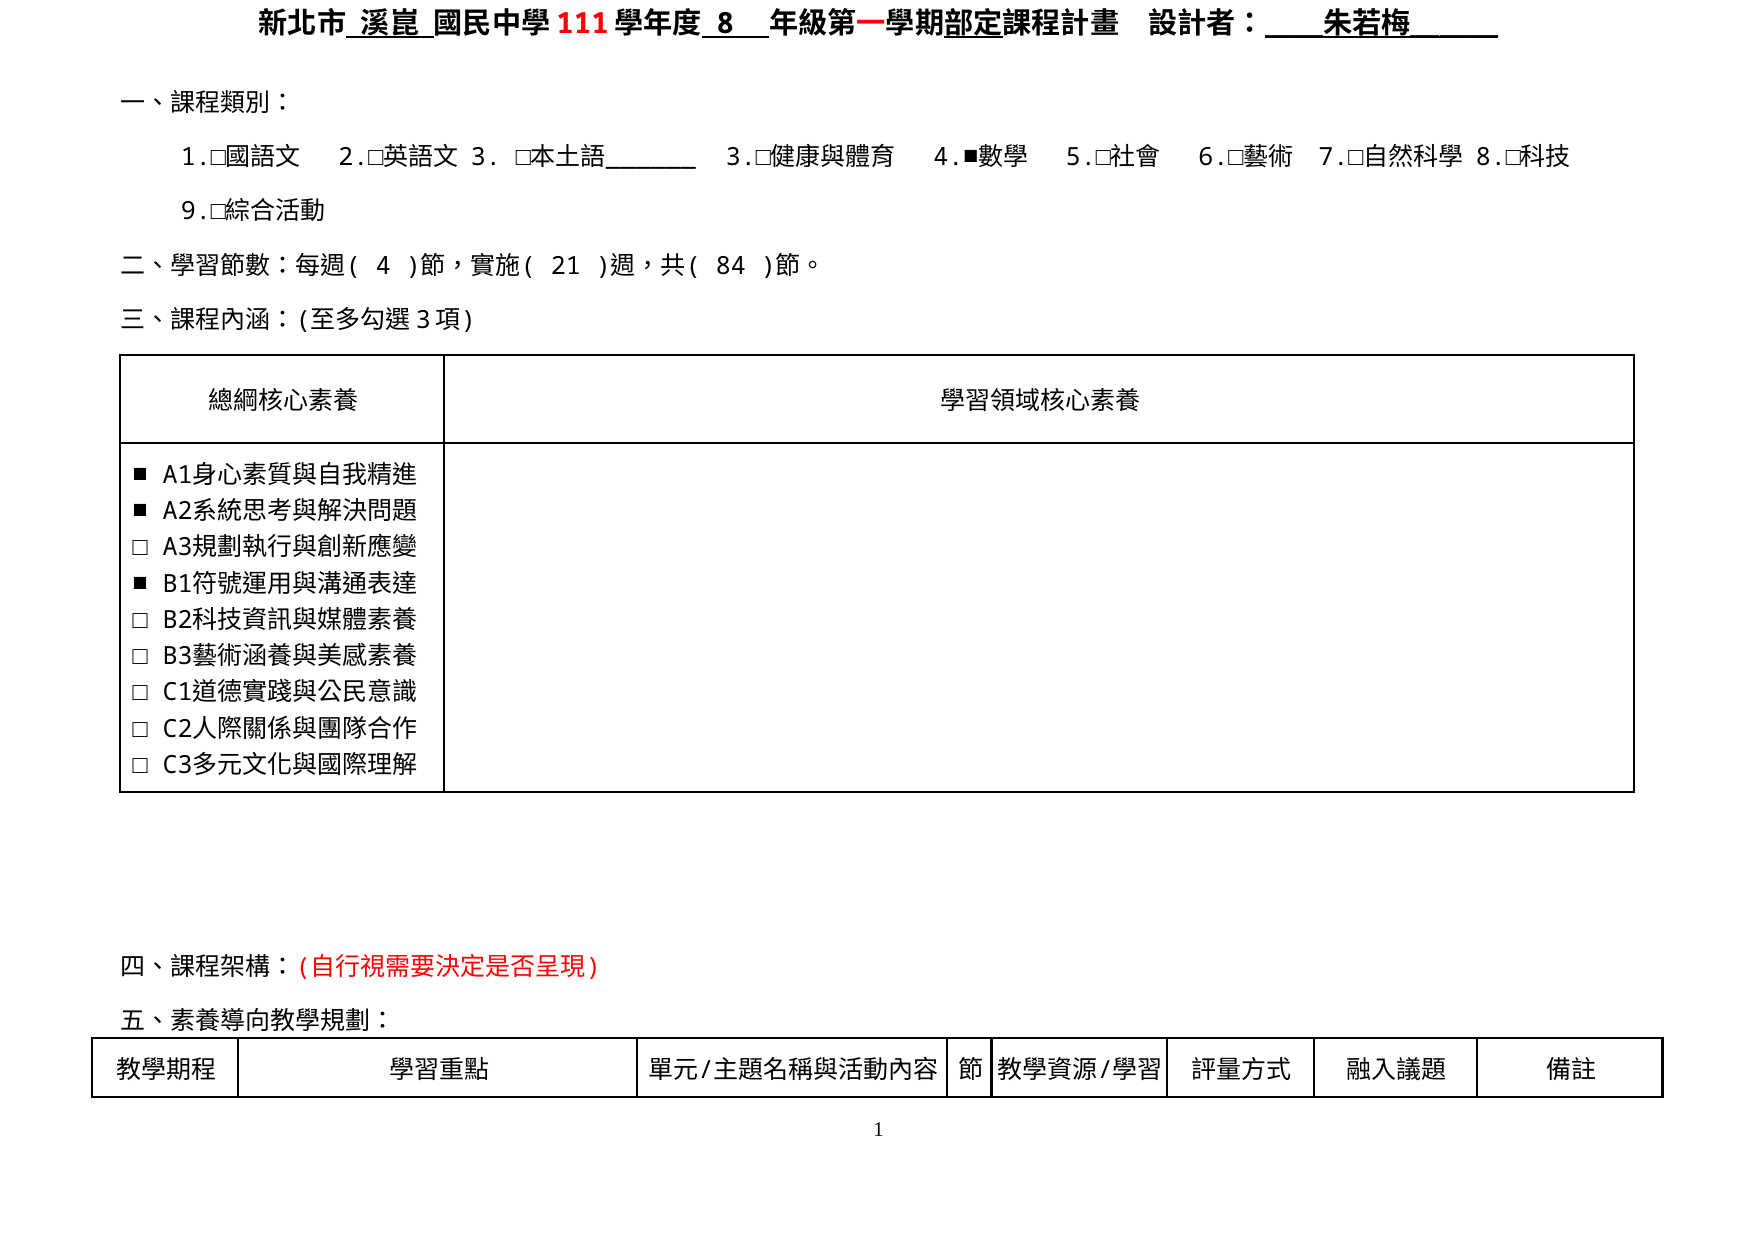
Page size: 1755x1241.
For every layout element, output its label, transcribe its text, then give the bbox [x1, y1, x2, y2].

table_header 總綱核心素養 [121, 356, 443, 442]
table_cell ■ A1身心素質與自我精進 ■ A2系統思考與解決問題 □ A3規劃執行與創新應變 ■ B1符號運用與溝通表達 □ B2科技資訊與媒體素養 □ B3藝術涵養與美感素養 □ C1道德實踐與公民意識 □ C2人際關係與團隊合作 □ C3多元文化與國際理解 [121, 444, 443, 791]
table_header 學習領域核心素養 [445, 356, 1633, 442]
text 四、課程架構：(自行視需要決定是否呈現) [118, 946, 1636, 982]
table_cell [445, 444, 1633, 791]
text 9.□綜合活動 [118, 191, 1636, 227]
table_header 備註 [1478, 1039, 1661, 1096]
table_header 單元/主題名稱與活動內容 [638, 1039, 946, 1096]
text 新北市 溪崑 國民中學111學年度 8 年級第一學期部定課程計畫 設計者：＿＿朱若梅＿＿＿ [118, 0, 1636, 42]
table_header 學習重點 [239, 1039, 636, 1096]
text 1.□國語文 2.□英語文 3. □本土語______ 3.□健康與體育 4.■數學 5.□社會 6.□藝術 7.□自然科學 8.□科技 [118, 136, 1636, 173]
text 一、課程類別： [118, 82, 1636, 118]
text 三、課程內涵：(至多勾選3項) [118, 299, 1636, 336]
table_header 教學期程 [93, 1039, 237, 1096]
table_header 教學資源/學習 [993, 1039, 1166, 1096]
text 五、素養導向教學規劃： [118, 1001, 1636, 1037]
table_header 節 [948, 1039, 990, 1096]
text 二、學習節數：每週( 4 )節，實施( 21 )週，共( 84 )節。 [118, 245, 1636, 281]
table_header 評量方式 [1168, 1039, 1313, 1096]
table_header 融入議題 [1315, 1039, 1476, 1096]
